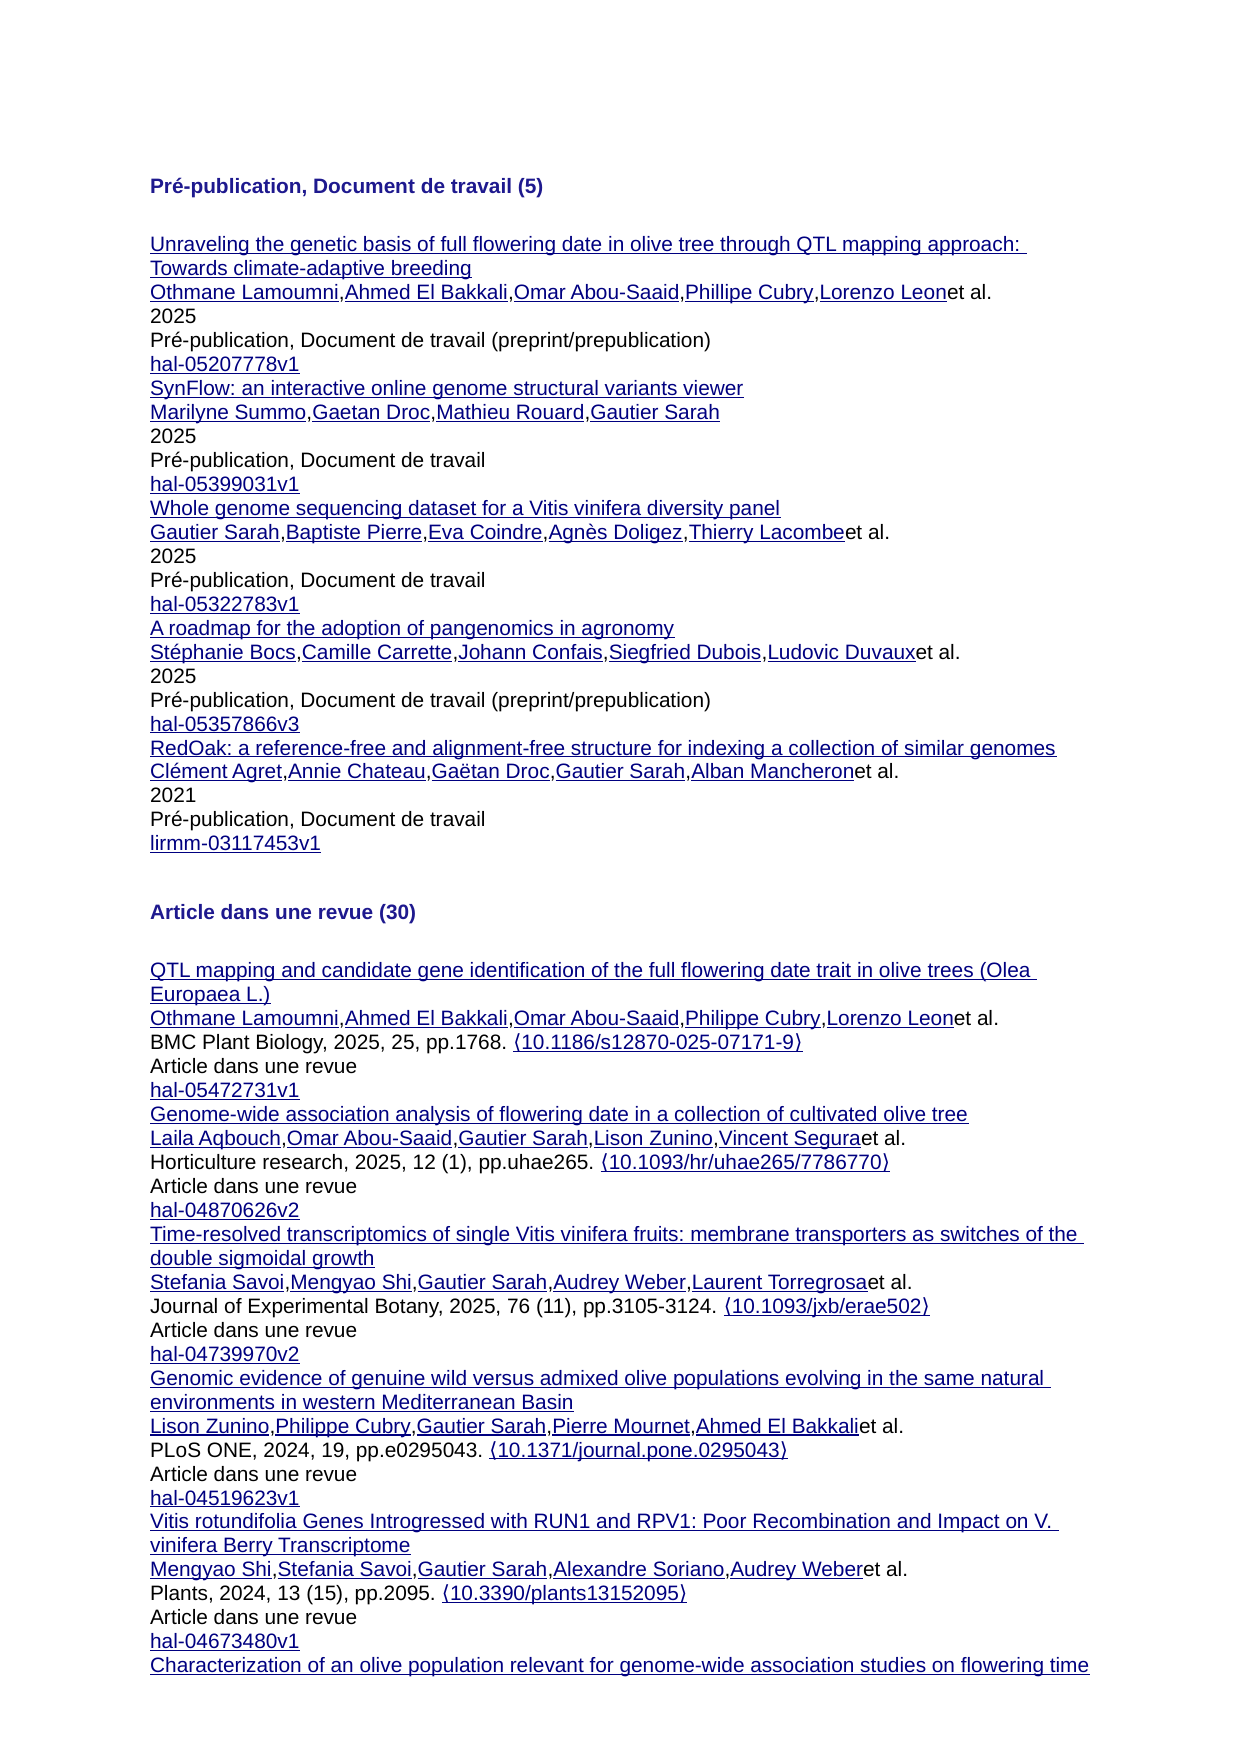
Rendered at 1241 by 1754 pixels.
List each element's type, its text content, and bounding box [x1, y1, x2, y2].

table_cell Vitis rotundifolia Genes Introgressed with RUN1 and RPV1: Poor Recombination and Impact on V. vinifera Berry Transcriptome Mengyao Shi,Stefania Savoi,Gautier Sarah,Alexandre Soriano,Audrey Weberet al. Plants, 2024, 13 (15), pp.2095. ⟨10.3390/plants13152095⟩ Article dans une revue hal-04673480v1 [150, 1509, 1090, 1653]
table_cell SynFlow: an interactive online genome structural variants viewer Marilyne Summo,Gaetan Droc,Mathieu Rouard,Gautier Sarah 2025 Pré-publication, Document de travail hal-05399031v1 [150, 376, 1090, 496]
table_header QTL mapping and candidate gene identification of the full flowering date trait in olive trees (Olea Europaea L.) Othmane Lamoumni,Ahmed El Bakkali,Omar Abou-Saaid,Philippe Cubry,Lorenzo Leonet al. BMC Plant Biology, 2025, 25, pp.1768. ⟨10.1186/s12870-025-07171-9⟩ Article dans une revue hal-05472731v1 [150, 958, 1090, 1102]
table_cell Whole genome sequencing dataset for a Vitis vinifera diversity panel Gautier Sarah,Baptiste Pierre,Eva Coindre,Agnès Doligez,Thierry Lacombeet al. 2025 Pré-publication, Document de travail hal-05322783v1 [150, 496, 1090, 616]
table_header Unraveling the genetic basis of full flowering date in olive tree through QTL mapping approach: Towards climate-adaptive breeding Othmane Lamoumni,Ahmed El Bakkali,Omar Abou-Saaid,Phillipe Cubry,Lorenzo Leonet al. 2025 Pré-publication, Document de travail (preprint/prepublication) hal-05207778v1 [150, 232, 1090, 376]
table_cell A roadmap for the adoption of pangenomics in agronomy Stéphanie Bocs,Camille Carrette,Johann Confais,Siegfried Dubois,Ludovic Duvauxet al. 2025 Pré-publication, Document de travail (preprint/prepublication) hal-05357866v3 [150, 616, 1090, 735]
table_cell Characterization of an olive population relevant for genome-wide association studies on flowering time [150, 1653, 1090, 1674]
table_cell Genomic evidence of genuine wild versus admixed olive populations evolving in the same natural environments in western Mediterranean Basin Lison Zunino,Philippe Cubry,Gautier Sarah,Pierre Mournet,Ahmed El Bakkaliet al. PLoS ONE, 2024, 19, pp.e0295043. ⟨10.1371/journal.pone.0295043⟩ Article dans une revue hal-04519623v1 [150, 1366, 1090, 1509]
table_cell RedOak: a reference-free and alignment-free structure for indexing a collection of similar genomes Clément Agret,Annie Chateau,Gaëtan Droc,Gautier Sarah,Alban Mancheronet al. 2021 Pré-publication, Document de travail lirmm-03117453v1 [150, 735, 1090, 855]
subtitle Article dans une revue (30) [150, 900, 1090, 924]
subtitle Pré-publication, Document de travail (5) [150, 174, 1090, 198]
table_cell Time-resolved transcriptomics of single Vitis vinifera fruits: membrane transporters as switches of the double sigmoidal growth Stefania Savoi,Mengyao Shi,Gautier Sarah,Audrey Weber,Laurent Torregrosaet al. Journal of Experimental Botany, 2025, 76 (11), pp.3105-3124. ⟨10.1093/jxb/erae502⟩ Article dans une revue hal-04739970v2 [150, 1222, 1090, 1366]
table_cell Genome-wide association analysis of flowering date in a collection of cultivated olive tree Laila Aqbouch,Omar Abou-Saaid,Gautier Sarah,Lison Zunino,Vincent Seguraet al. Horticulture research, 2025, 12 (1), pp.uhae265. ⟨10.1093/hr/uhae265/7786770⟩ Article dans une revue hal-04870626v2 [150, 1102, 1090, 1222]
